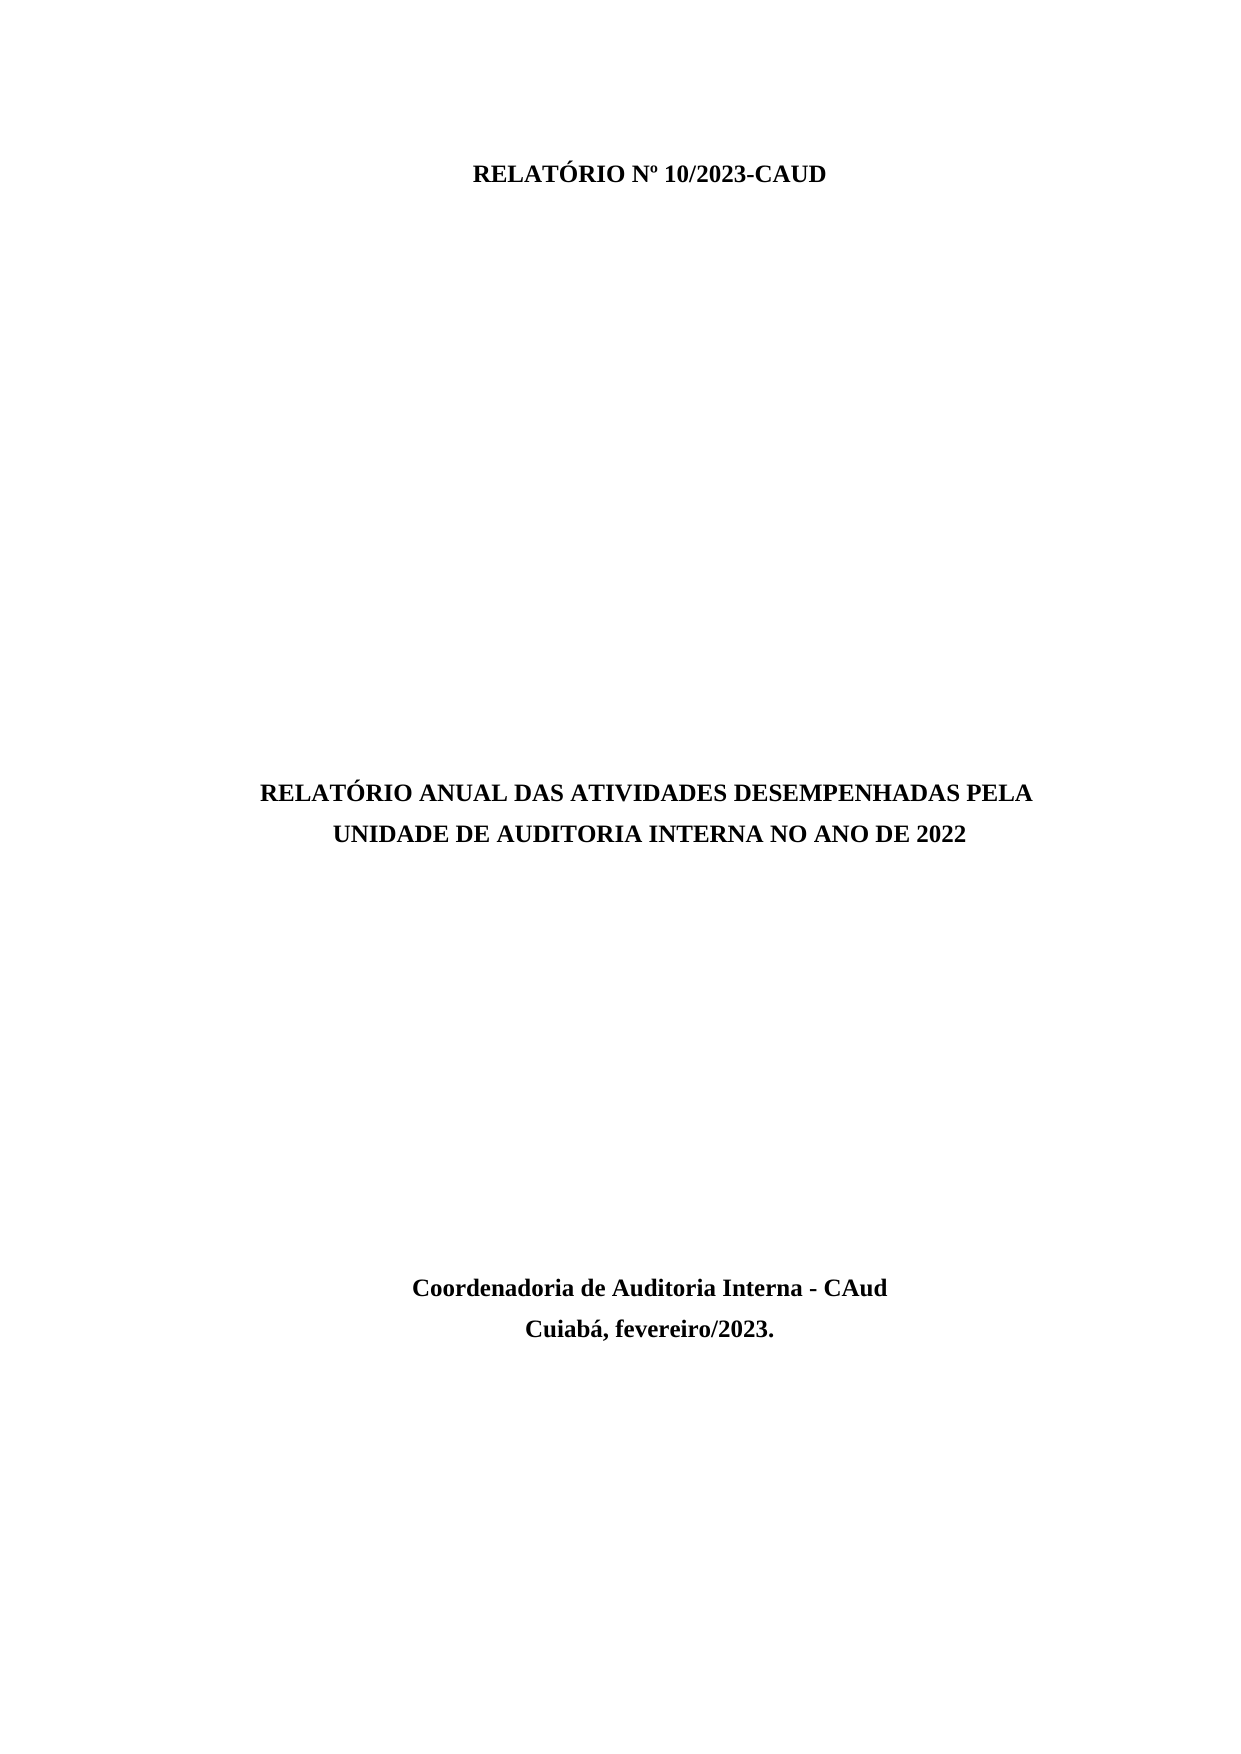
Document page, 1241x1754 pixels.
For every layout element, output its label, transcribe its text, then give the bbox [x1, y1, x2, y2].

list RELATÓRIO Nº 10/2023-CAUD [177, 159, 1122, 188]
list UNIDADE DE AUDITORIA INTERNA NO ANO DE 2022 [177, 819, 1122, 848]
text Cuiabá, fevereiro/2023. [177, 1314, 1122, 1343]
text Coordenadoria de Auditoria Interna - CAud [177, 1273, 1122, 1302]
list RELATÓRIO ANUAL DAS ATIVIDADES DESEMPENHADAS PELA [177, 778, 1122, 807]
